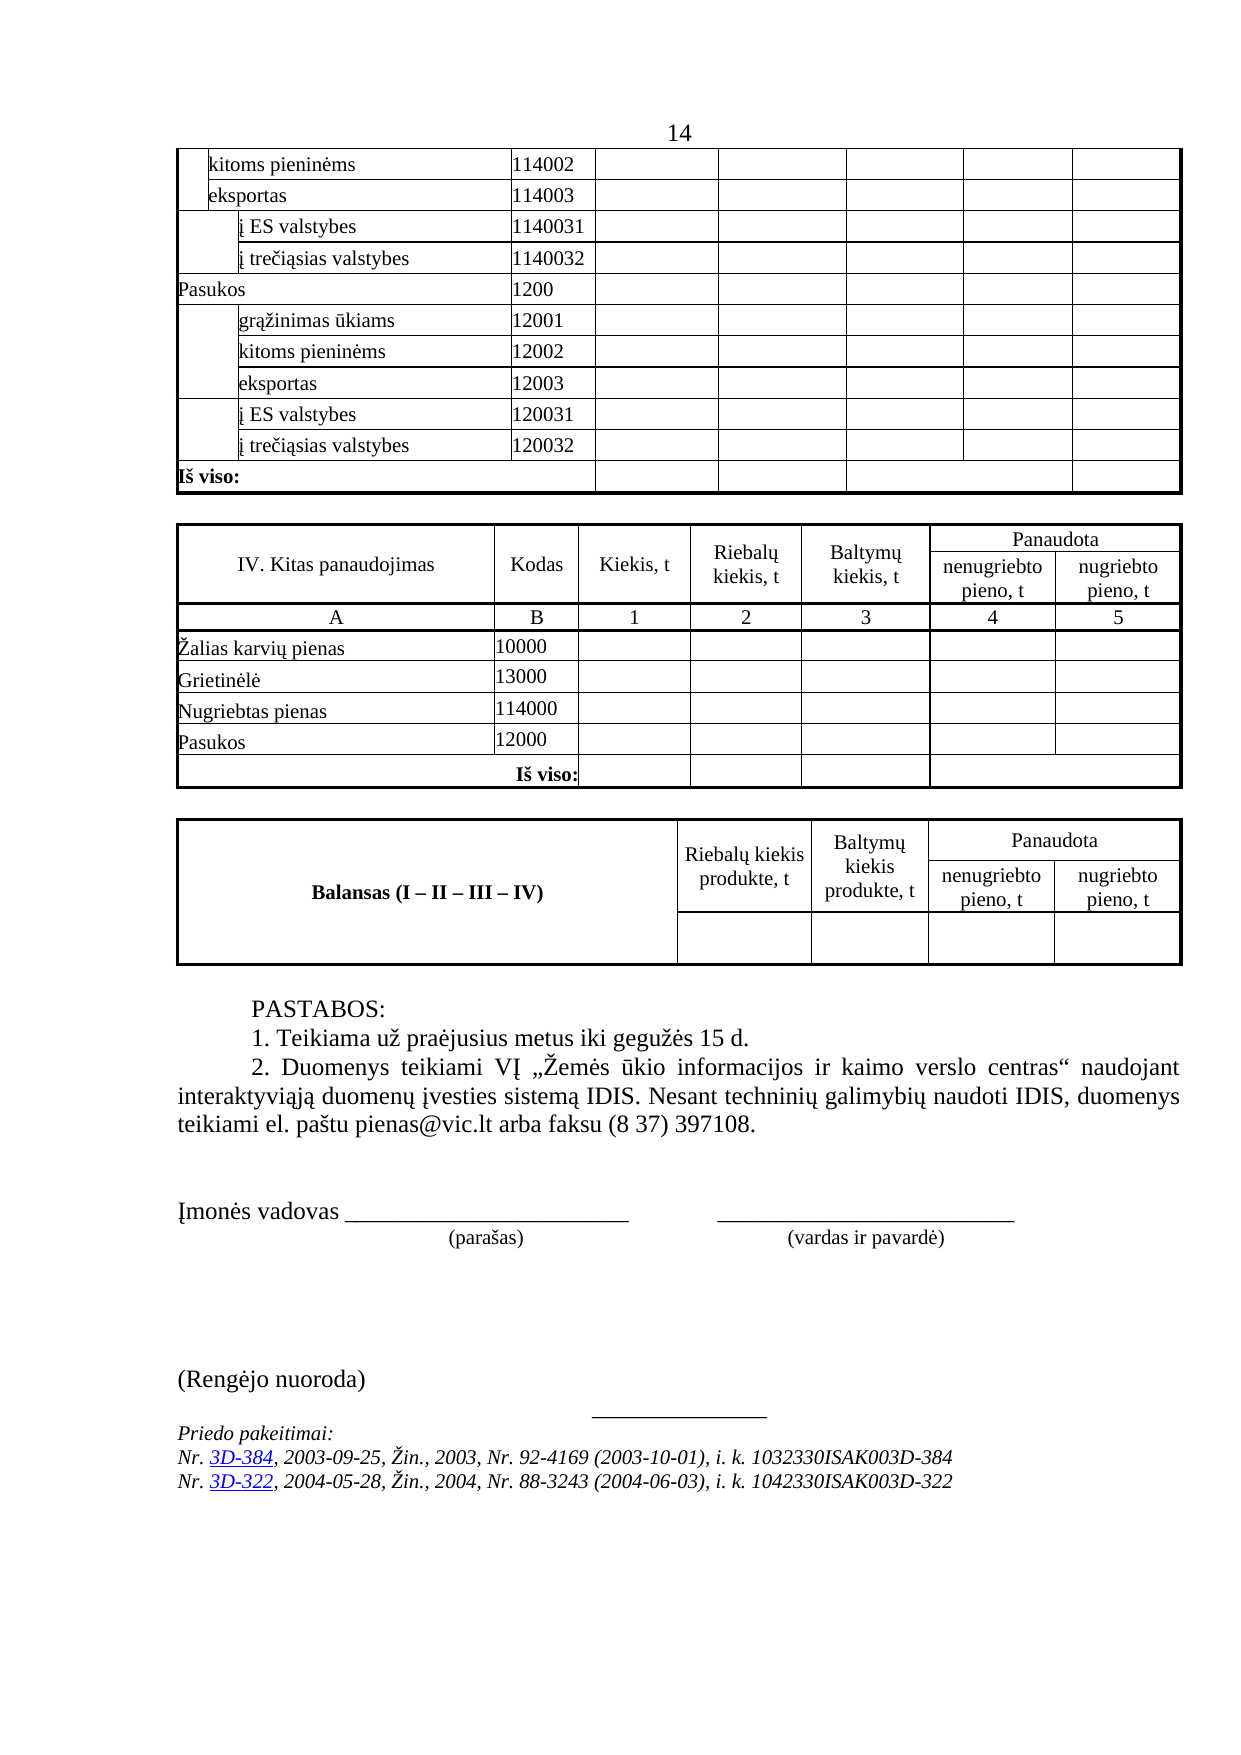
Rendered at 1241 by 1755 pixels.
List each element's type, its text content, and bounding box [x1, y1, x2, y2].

table_cell 120031 [512, 399, 595, 429]
table_cell 12002 [512, 336, 595, 366]
table_cell į trečiąsias valstybes [239, 430, 511, 460]
table_cell [596, 149, 718, 179]
table_cell [964, 274, 1072, 304]
table_cell [719, 274, 846, 304]
table_cell 114003 [512, 180, 595, 210]
table_cell 1200 [512, 274, 595, 304]
table_cell [719, 149, 846, 179]
table_cell [691, 693, 801, 723]
table_cell [964, 149, 1072, 179]
text Nr. 3D-384, 2003-09-25, Žin., 2003, Nr. 92-4169 (2003-10-01), i. k. 1032330ISAK003D-384 [177, 1445, 1181, 1469]
table_cell į ES valstybes [239, 211, 511, 241]
table_cell [847, 149, 963, 179]
table_cell 10000 [495, 632, 578, 660]
text Įmonės vadovas [177, 1196, 1181, 1224]
table_cell [847, 336, 963, 366]
table_cell [579, 632, 690, 660]
table_cell [1056, 661, 1179, 692]
table_header Baltymų kiekis produkte, t [812, 821, 928, 911]
table_cell [691, 661, 801, 692]
table_cell [1073, 336, 1179, 366]
table_cell [579, 661, 690, 692]
table_header Balansas (I – II – III – IV) [179, 821, 677, 963]
table_cell Pasukos [179, 274, 511, 304]
table_cell [596, 180, 718, 210]
table_cell [1056, 632, 1179, 660]
table_cell nugriebto pieno, t [1055, 861, 1179, 911]
table_cell [719, 336, 846, 366]
table_cell nugriebto pieno, t [1056, 552, 1179, 602]
table_cell [596, 399, 718, 429]
table_cell [1073, 211, 1179, 241]
table_header Kiekis, t [579, 526, 690, 602]
table_cell [847, 180, 963, 210]
table_cell nenugriebto pieno, t [929, 861, 1054, 911]
table_cell [964, 305, 1072, 335]
text 1. Teikiama už praėjusius metus iki gegužės 15 d. [177, 1023, 1181, 1052]
table_cell [179, 399, 238, 460]
table_cell [596, 368, 718, 398]
table_cell [579, 693, 690, 723]
table_cell 13000 [495, 661, 578, 692]
table_cell 2 [691, 605, 801, 629]
table_cell į ES valstybes [239, 399, 511, 429]
table_cell [596, 305, 718, 335]
table_cell 12000 [495, 724, 578, 754]
table_cell 1140031 [512, 211, 595, 241]
table_cell grąžinimas ūkiams [239, 305, 511, 335]
table_cell [1073, 305, 1179, 335]
table_cell Iš viso: [179, 755, 578, 786]
table_cell [964, 211, 1072, 241]
table_cell [802, 632, 929, 660]
table_cell [719, 368, 846, 398]
table_cell [579, 755, 690, 786]
table_cell [847, 399, 963, 429]
table_cell [931, 755, 1055, 786]
table_cell [596, 461, 718, 491]
table_header Panaudota [931, 526, 1179, 551]
table_cell [964, 180, 1072, 210]
table_cell [1073, 243, 1179, 273]
table_cell [929, 913, 1054, 963]
table_header Riebalų kiekis produkte, t [678, 821, 811, 911]
table_cell [596, 243, 718, 273]
table_cell B [495, 605, 578, 629]
table_cell [802, 755, 929, 786]
table_cell [1073, 368, 1179, 398]
table_cell [179, 211, 238, 273]
table_cell [847, 461, 963, 491]
table_cell [802, 693, 929, 723]
table_cell 12001 [512, 305, 595, 335]
table_cell [964, 430, 1072, 460]
table_cell [719, 461, 846, 491]
table_cell Žalias karvių pienas [179, 632, 494, 660]
table_cell [719, 243, 846, 273]
table_cell A [179, 605, 494, 629]
table_cell Iš viso: [179, 461, 595, 491]
table_cell [847, 274, 963, 304]
table_cell 1140032 [512, 243, 595, 273]
table_cell [179, 305, 238, 398]
table_cell eksportas [209, 180, 511, 210]
table_cell [1056, 724, 1179, 754]
text ______________ [177, 1392, 1181, 1421]
table_cell nenugriebto pieno, t [931, 552, 1055, 602]
table_cell [812, 913, 928, 963]
text PASTABOS: [177, 994, 1181, 1023]
table_cell [847, 211, 963, 241]
table_cell 5 [1056, 605, 1179, 629]
table_header Kodas [495, 526, 578, 602]
table_cell [719, 430, 846, 460]
table_cell [1056, 693, 1179, 723]
table_cell [596, 274, 718, 304]
table_cell kitoms pieninėms [209, 149, 511, 179]
table_cell [847, 430, 963, 460]
text Priedo pakeitimai: [177, 1421, 1181, 1445]
table_cell 1 [579, 605, 690, 629]
table_cell [802, 724, 929, 754]
table_cell [1055, 755, 1179, 786]
table_cell [1073, 180, 1179, 210]
table_cell [931, 632, 1055, 660]
table_cell [1073, 430, 1179, 460]
table_header Panaudota [929, 821, 1179, 860]
table_cell [964, 243, 1072, 273]
table_cell [1073, 274, 1179, 304]
table_cell [1055, 913, 1179, 963]
table_cell Grietinėlė [179, 661, 494, 692]
table_cell [847, 243, 963, 273]
table_cell [964, 368, 1072, 398]
table_cell [964, 336, 1072, 366]
table_cell eksportas [239, 368, 511, 398]
table_cell 12003 [512, 368, 595, 398]
table_cell [847, 305, 963, 335]
table_cell [719, 180, 846, 210]
table_cell [719, 305, 846, 335]
table_cell [964, 461, 1072, 491]
table_header Riebalų kiekis, t [691, 526, 801, 602]
table_cell 3 [802, 605, 929, 629]
table_cell [964, 399, 1072, 429]
text (parašas) (vardas ir pavardė) [327, 1224, 1181, 1249]
table_cell [691, 724, 801, 754]
table_cell [931, 724, 1055, 754]
table_cell [931, 693, 1055, 723]
table_cell Nugriebtas pienas [179, 693, 494, 723]
table_cell [847, 368, 963, 398]
table_cell [931, 661, 1055, 692]
table_cell [719, 211, 846, 241]
table_cell [596, 211, 718, 241]
table_cell [719, 399, 846, 429]
text (Rengėjo nuoroda) [177, 1364, 1181, 1392]
text Nr. 3D-322, 2004-05-28, Žin., 2004, Nr. 88-3243 (2004-06-03), i. k. 1042330ISAK003D-322 [177, 1469, 1181, 1493]
table_cell 114002 [512, 149, 595, 179]
table_cell 120032 [512, 430, 595, 460]
table_header Baltymų kiekis, t [802, 526, 929, 602]
table_cell [678, 913, 811, 963]
text 2. Duomenys teikiami VĮ „Žemės ūkio informacijos ir kaimo verslo centras“ naudojant interaktyviąją duomenų įvesties sistemą IDIS. Nesant techninių galimybių naudoti IDIS, duomenys teikiami el. paštu pienas@vic.lt arba faksu (8 37) 397108. [177, 1052, 1181, 1138]
table_cell [1073, 399, 1179, 429]
table_cell [596, 336, 718, 366]
table_cell [802, 661, 929, 692]
table_cell [691, 755, 801, 786]
table_cell [1073, 461, 1179, 491]
table_cell kitoms pieninėms [239, 336, 511, 366]
table_cell į trečiąsias valstybes [239, 243, 511, 273]
table_cell 4 [931, 605, 1055, 629]
table_cell [579, 724, 690, 754]
table_header IV. Kitas panaudojimas [179, 526, 494, 602]
table_cell [596, 430, 718, 460]
table_cell Pasukos [179, 724, 494, 754]
table_cell [179, 149, 208, 210]
table_cell [691, 632, 801, 660]
table_cell 114000 [495, 693, 578, 723]
table_cell [1073, 149, 1179, 179]
